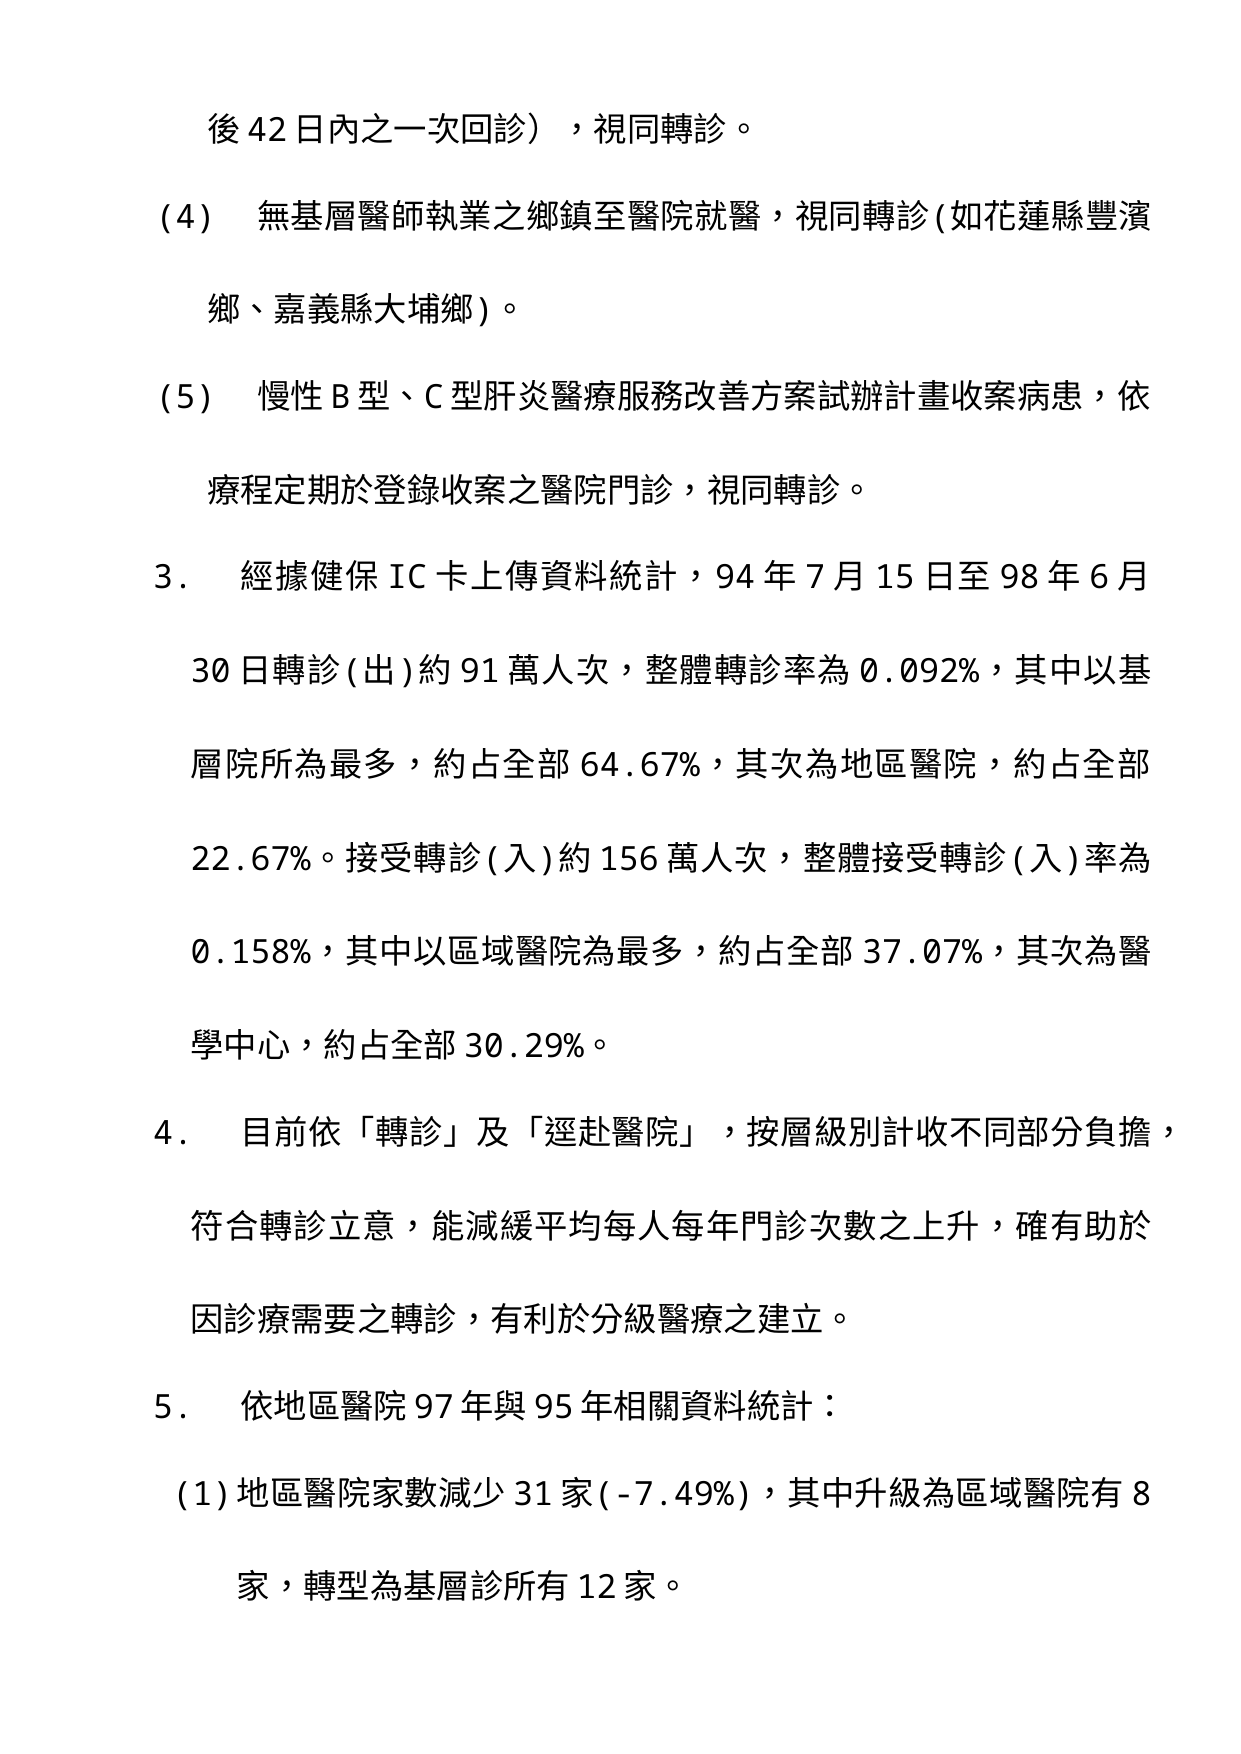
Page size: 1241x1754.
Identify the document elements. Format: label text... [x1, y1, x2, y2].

list 地區醫院家數減少31家(-7.49%)，其中升級為區域醫院有8家，轉型為基層診所有12家。 [172, 1449, 1152, 1605]
list 後42日內之一次回診），視同轉診。 [155, 85, 1152, 148]
list 經據健保IC卡上傳資料統計，94年7月15日至98年6月30日轉診(出)約91萬人次，整體轉診率為0.092%，其中以基層院所為最多，約占全部64.67%，其次為地區醫院，約占全部22.67%。接受轉診(入)約156萬人次，整體接受轉診(入)率為0.158%，其中以區域醫院為最多，約占全部37.07%，其次為醫學中心，約占全部30.29%。 [153, 533, 1152, 1064]
list 慢性B型、C型肝炎醫療服務改善方案試辦計畫收案病患，依療程定期於登錄收案之醫院門診，視同轉診。 [155, 352, 1152, 509]
list 目前依「轉診」及「逕赴醫院」，按層級別計收不同部分負擔，符合轉診立意，能減緩平均每人每年門診次數之上升，確有助於因診療需要之轉診，有利於分級醫療之建立。 [153, 1088, 1152, 1338]
list 無基層醫師執業之鄉鎮至醫院就醫，視同轉診(如花蓮縣豐濱鄉、嘉義縣大埔鄉)。 [155, 172, 1152, 328]
list 依地區醫院97年與95年相關資料統計： [153, 1362, 1152, 1425]
